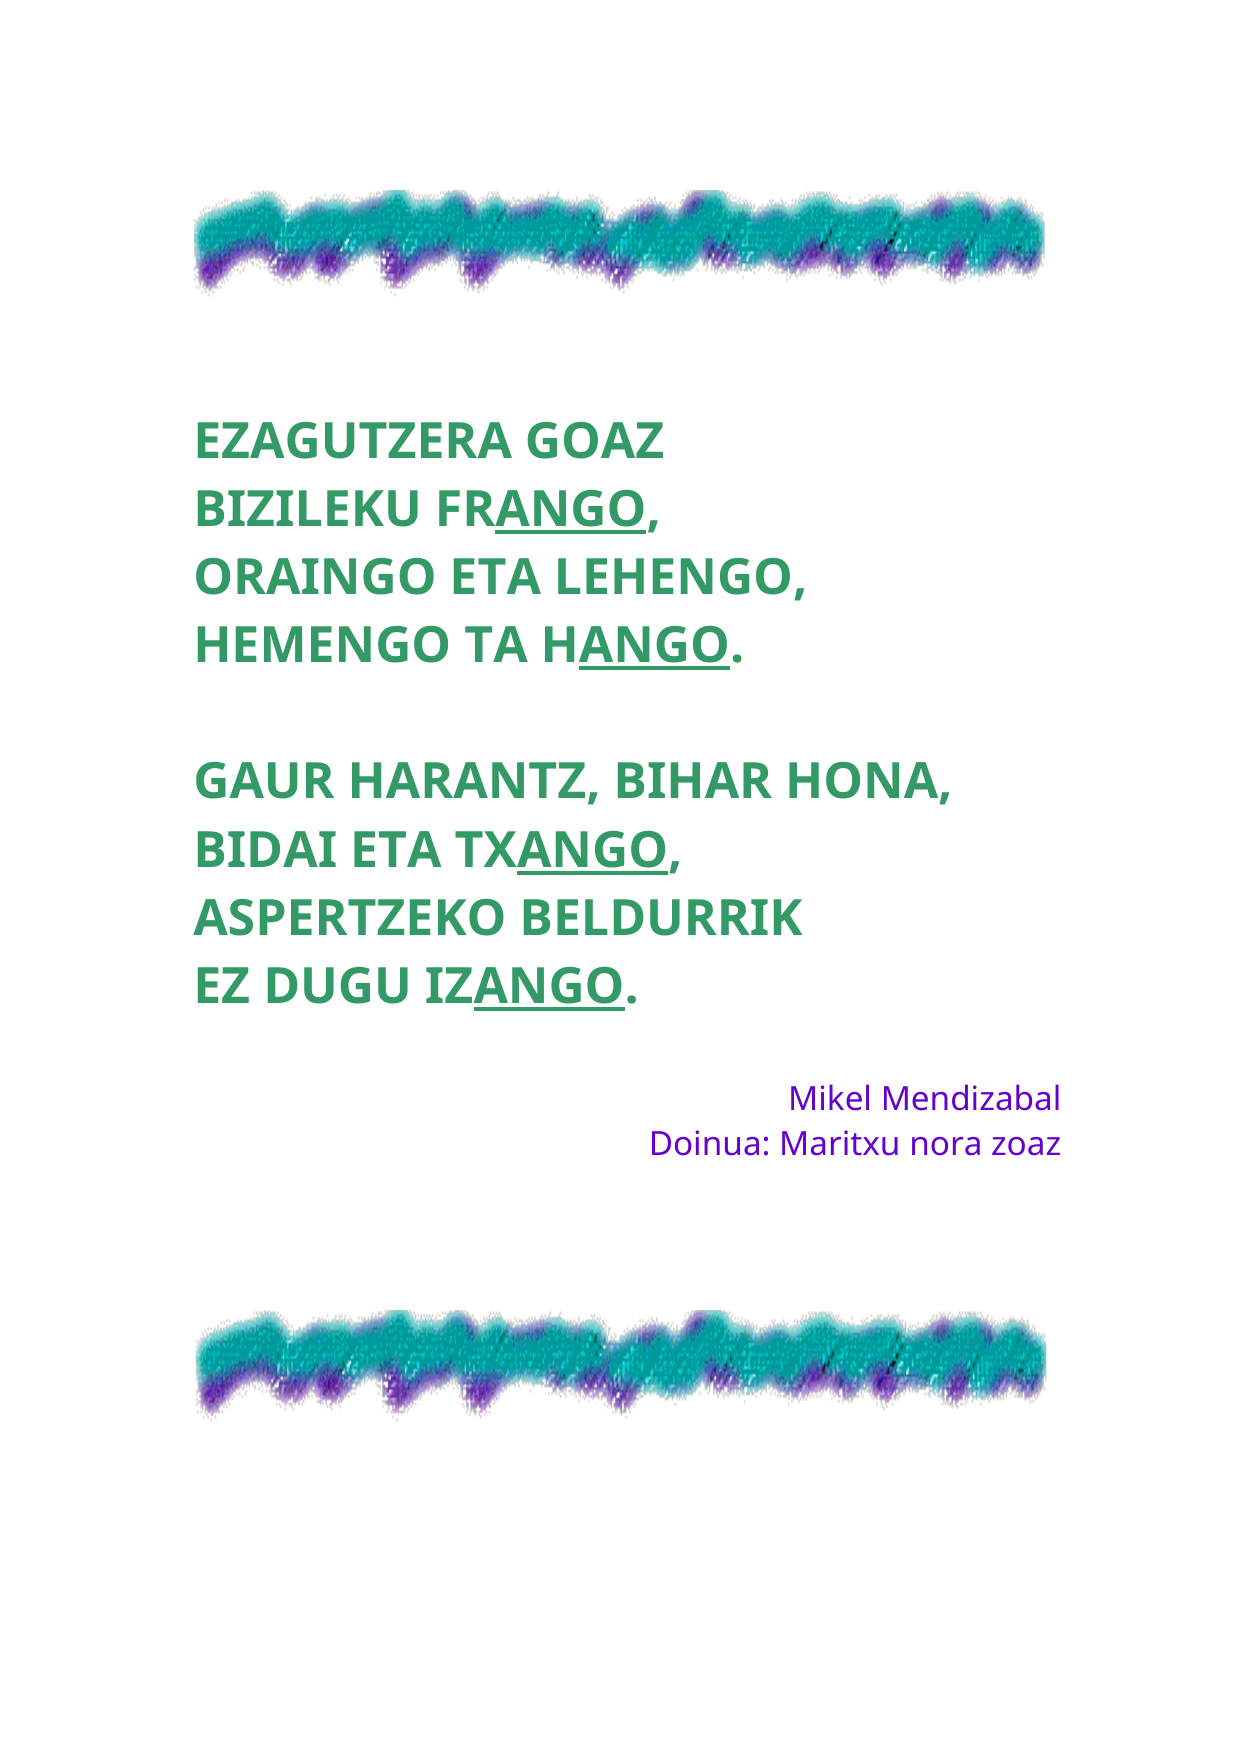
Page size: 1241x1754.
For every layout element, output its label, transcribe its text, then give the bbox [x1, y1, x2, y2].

text GAUR HARANTZ, BIHAR HONA, [193, 746, 1061, 814]
text Doinua: Maritxu nora zoaz [193, 1120, 1061, 1166]
subtitle Mikel Mendizabal [193, 1075, 1061, 1120]
picture [193, 190, 1045, 333]
subtitle ASPERTZEKO BELDURRIK [193, 882, 1061, 950]
text EZ DUGU IZANGO. [193, 950, 1061, 1018]
subtitle EZAGUTZERA GOAZ [193, 405, 1061, 473]
text BIDAI ETA TXANGO, [193, 814, 1061, 882]
text ORAINGO ETA LEHENGO, [193, 541, 1061, 609]
text HEMENGO TA HANGO. [193, 609, 1061, 677]
text BIZILEKU FRANGO, [193, 473, 1061, 541]
picture [195, 1310, 1047, 1466]
